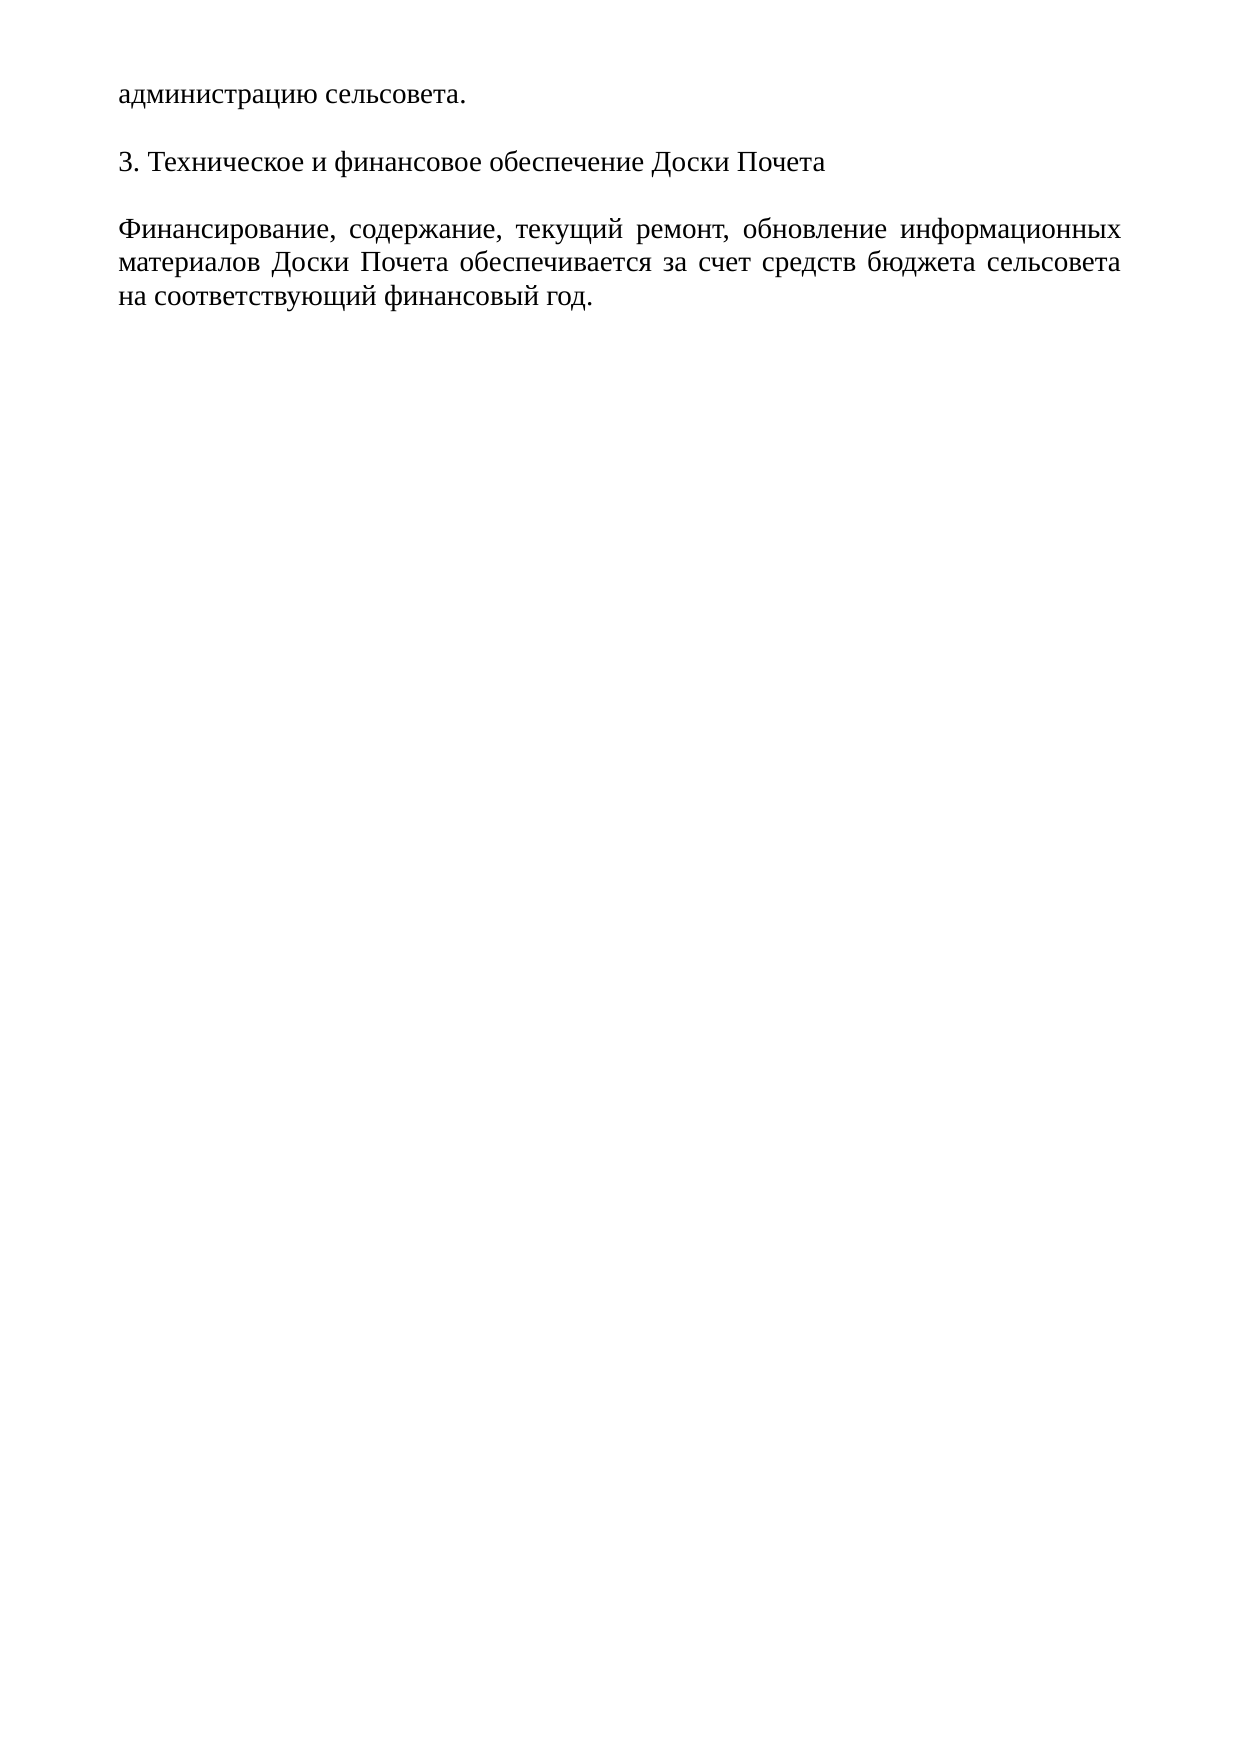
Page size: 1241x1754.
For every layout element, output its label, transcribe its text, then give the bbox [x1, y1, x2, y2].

text администрацию сельсовета. [118, 77, 1122, 110]
text 3. Техническое и финансовое обеспечение Доски Почета [118, 144, 1122, 177]
text Финансирование, содержание, текущий ремонт, обновление информационных материалов Доски Почета обеспечивается за счет средств бюджета сельсовета на соответствующий финансовый год. [118, 211, 1122, 311]
